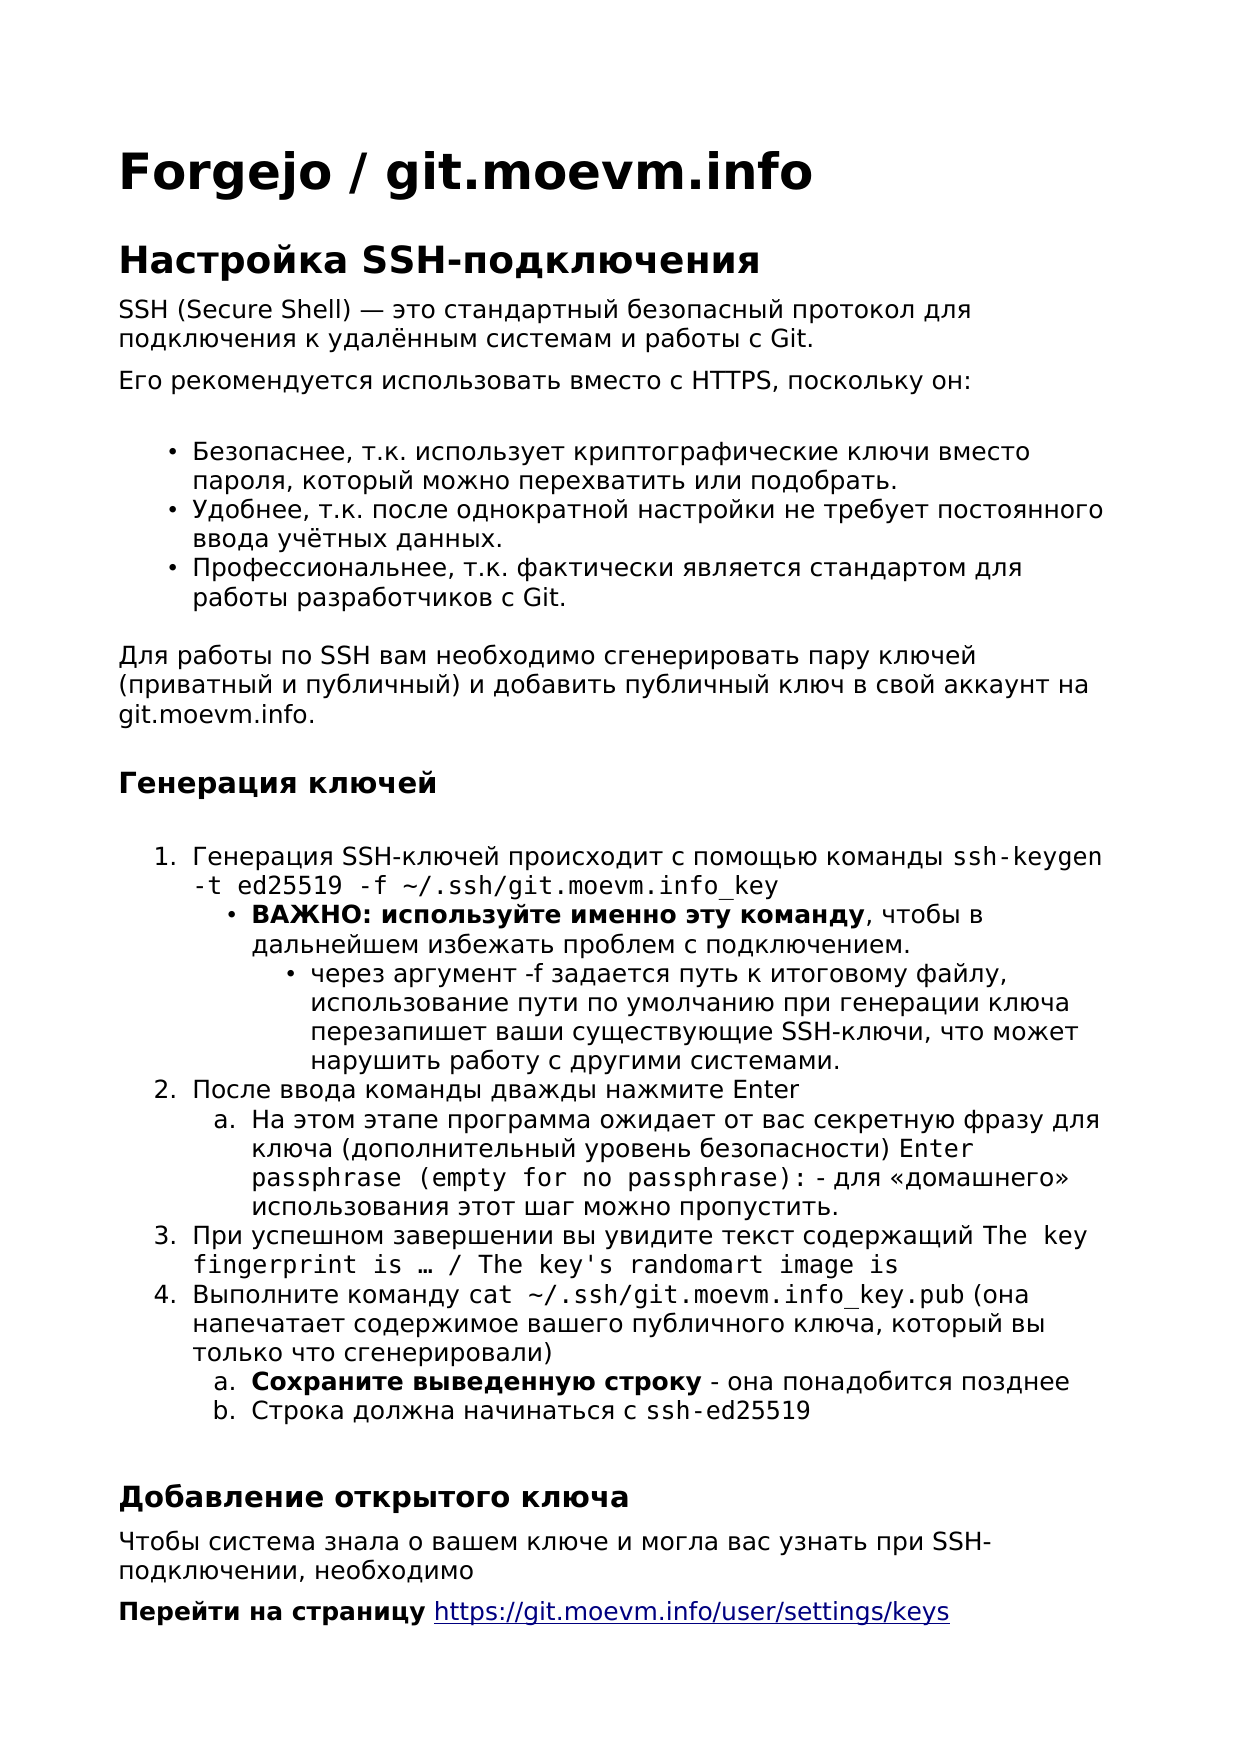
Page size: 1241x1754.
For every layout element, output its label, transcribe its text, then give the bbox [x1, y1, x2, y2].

subtitle Генерация ключей [118, 766, 1122, 800]
list На этом этапе программа ожидает от вас секретную фразу для ключа (дополнительный уровень безопасности) Enter passphrase (empty for no passphrase): - для «домашнего» использования этот шаг можно пропустить. [236, 1105, 1122, 1222]
subtitle Добавление открытого ключа [118, 1480, 1122, 1514]
text Его рекомендуется использовать вместо с HTTPS, поскольку он: [118, 366, 1122, 395]
list После ввода команды дважды нажмите Enter [177, 1076, 1122, 1105]
subtitle Forgejo / git.moevm.info [118, 143, 1122, 201]
list Профессиональнее, т.к. фактически является стандартом для работы разработчиков с Git. [177, 554, 1122, 612]
list ВАЖНО: используйте именно эту команду, чтобы в дальнейшем избежать проблем с подключением. [236, 901, 1122, 959]
list Строка должна начинаться с ssh-ed25519 [236, 1397, 1122, 1426]
list через аргумент -f задается путь к итоговому файлу, использование пути по умолчанию при генерации ключа перезапишет ваши существующие SSH-ключи, что может нарушить работу с другими системами. [295, 959, 1122, 1076]
list Генерация SSH-ключей происходит с помощью команды ssh-keygen -t ed25519 -f ~/.ssh/git.moevm.info_key [177, 842, 1122, 901]
list Сохраните выведенную строку - она понадобится позднее [236, 1367, 1122, 1397]
list Выполните команду cat ~/.ssh/git.moevm.info_key.pub (она напечатает содержимое вашего публичного ключа, который вы только что сгенерировали) [177, 1280, 1122, 1367]
subtitle Настройка SSH-подключения [118, 239, 1122, 282]
text Перейти на страницу https://git.moevm.info/user/settings/keys [118, 1597, 1122, 1627]
list Удобнее, т.к. после однократной настройки не требует постоянного ввода учётных данных. [177, 495, 1122, 554]
list Безопаснее, т.к. использует криптографические ключи вместо пароля, который можно перехватить или подобрать. [177, 437, 1122, 495]
text SSH (Secure Shell) — это стандартный безопасный протокол для подключения к удалённым системам и работы с Git. [118, 295, 1122, 353]
text Для работы по SSH вам необходимо сгенерировать пару ключей (приватный и публичный) и добавить публичный ключ в свой аккаунт на git.moevm.info. [118, 641, 1122, 729]
list При успешном завершении вы увидите текст содержащий The key fingerprint is … / The key's randomart image is [177, 1222, 1122, 1280]
text Чтобы система знала о вашем ключе и могла вас узнать при SSH-подключении, необходимо [118, 1527, 1122, 1585]
